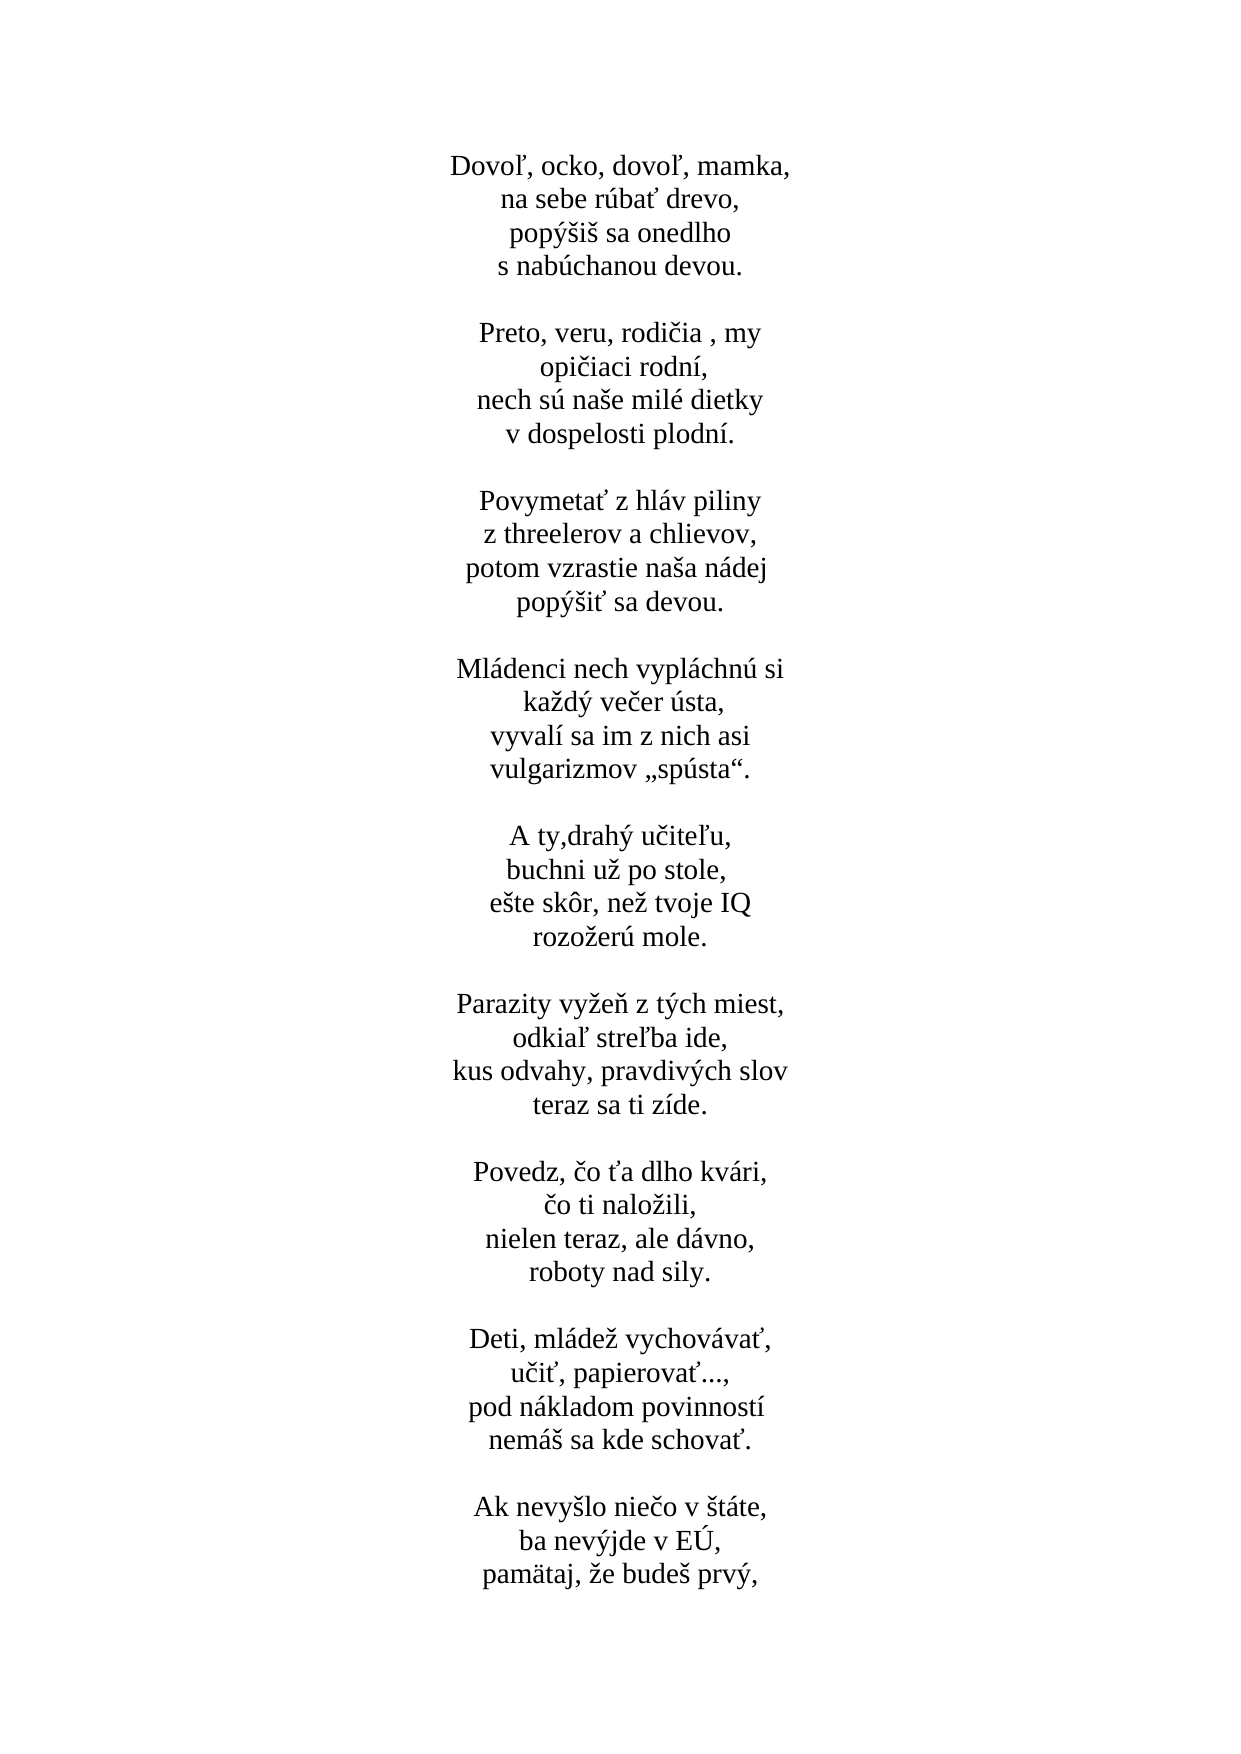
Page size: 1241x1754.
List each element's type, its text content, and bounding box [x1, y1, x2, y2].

text učiť, papierovať..., [148, 1355, 1092, 1389]
text vulgarizmov „spústa“. [148, 751, 1092, 785]
text nemáš sa kde schovať. [148, 1422, 1092, 1456]
text každý večer ústa, [148, 684, 1092, 718]
text pamätaj, že budeš prvý, [148, 1556, 1092, 1590]
text kus odvahy, pravdivých slov [148, 1053, 1092, 1087]
text nielen teraz, ale dávno, [148, 1221, 1092, 1254]
text teraz sa ti zíde. [148, 1087, 1092, 1120]
text nech sú naše milé dietky [148, 382, 1092, 416]
text pod nákladom povinností [148, 1389, 1092, 1422]
text na sebe rúbať drevo, [148, 181, 1092, 215]
text popýšiš sa onedlho [148, 215, 1092, 248]
text Parazity vyžeň z tých miest, [148, 986, 1092, 1020]
text z threelerov a chlievov, [148, 517, 1092, 550]
text potom vzrastie naša nádej [148, 550, 1092, 584]
text vyvalí sa im z nich asi [148, 718, 1092, 751]
text v dospelosti plodní. [148, 416, 1092, 449]
text s nabúchanou devou. [148, 248, 1092, 282]
text Preto, veru, rodičia , my [148, 315, 1092, 349]
text Povymetať z hláv piliny [148, 483, 1092, 517]
text buchni už po stole, [148, 852, 1092, 886]
text ba nevýjde v EÚ, [148, 1523, 1092, 1556]
text rozožerú mole. [148, 919, 1092, 953]
text čo ti naložili, [148, 1187, 1092, 1221]
text A ty,drahý učiteľu, [148, 818, 1092, 852]
text opičiaci rodní, [148, 349, 1092, 382]
text Povedz, čo ťa dlho kvári, [148, 1154, 1092, 1187]
text roboty nad sily. [148, 1254, 1092, 1288]
text odkiaľ streľba ide, [148, 1020, 1092, 1053]
text Deti, mládež vychovávať, [148, 1322, 1092, 1355]
text Dovoľ, ocko, dovoľ, mamka, [148, 148, 1092, 181]
text popýšiť sa devou. [148, 584, 1092, 617]
text ešte skôr, než tvoje IQ [148, 886, 1092, 919]
text Mládenci nech vypláchnú si [148, 651, 1092, 684]
text Ak nevyšlo niečo v štáte, [148, 1489, 1092, 1523]
